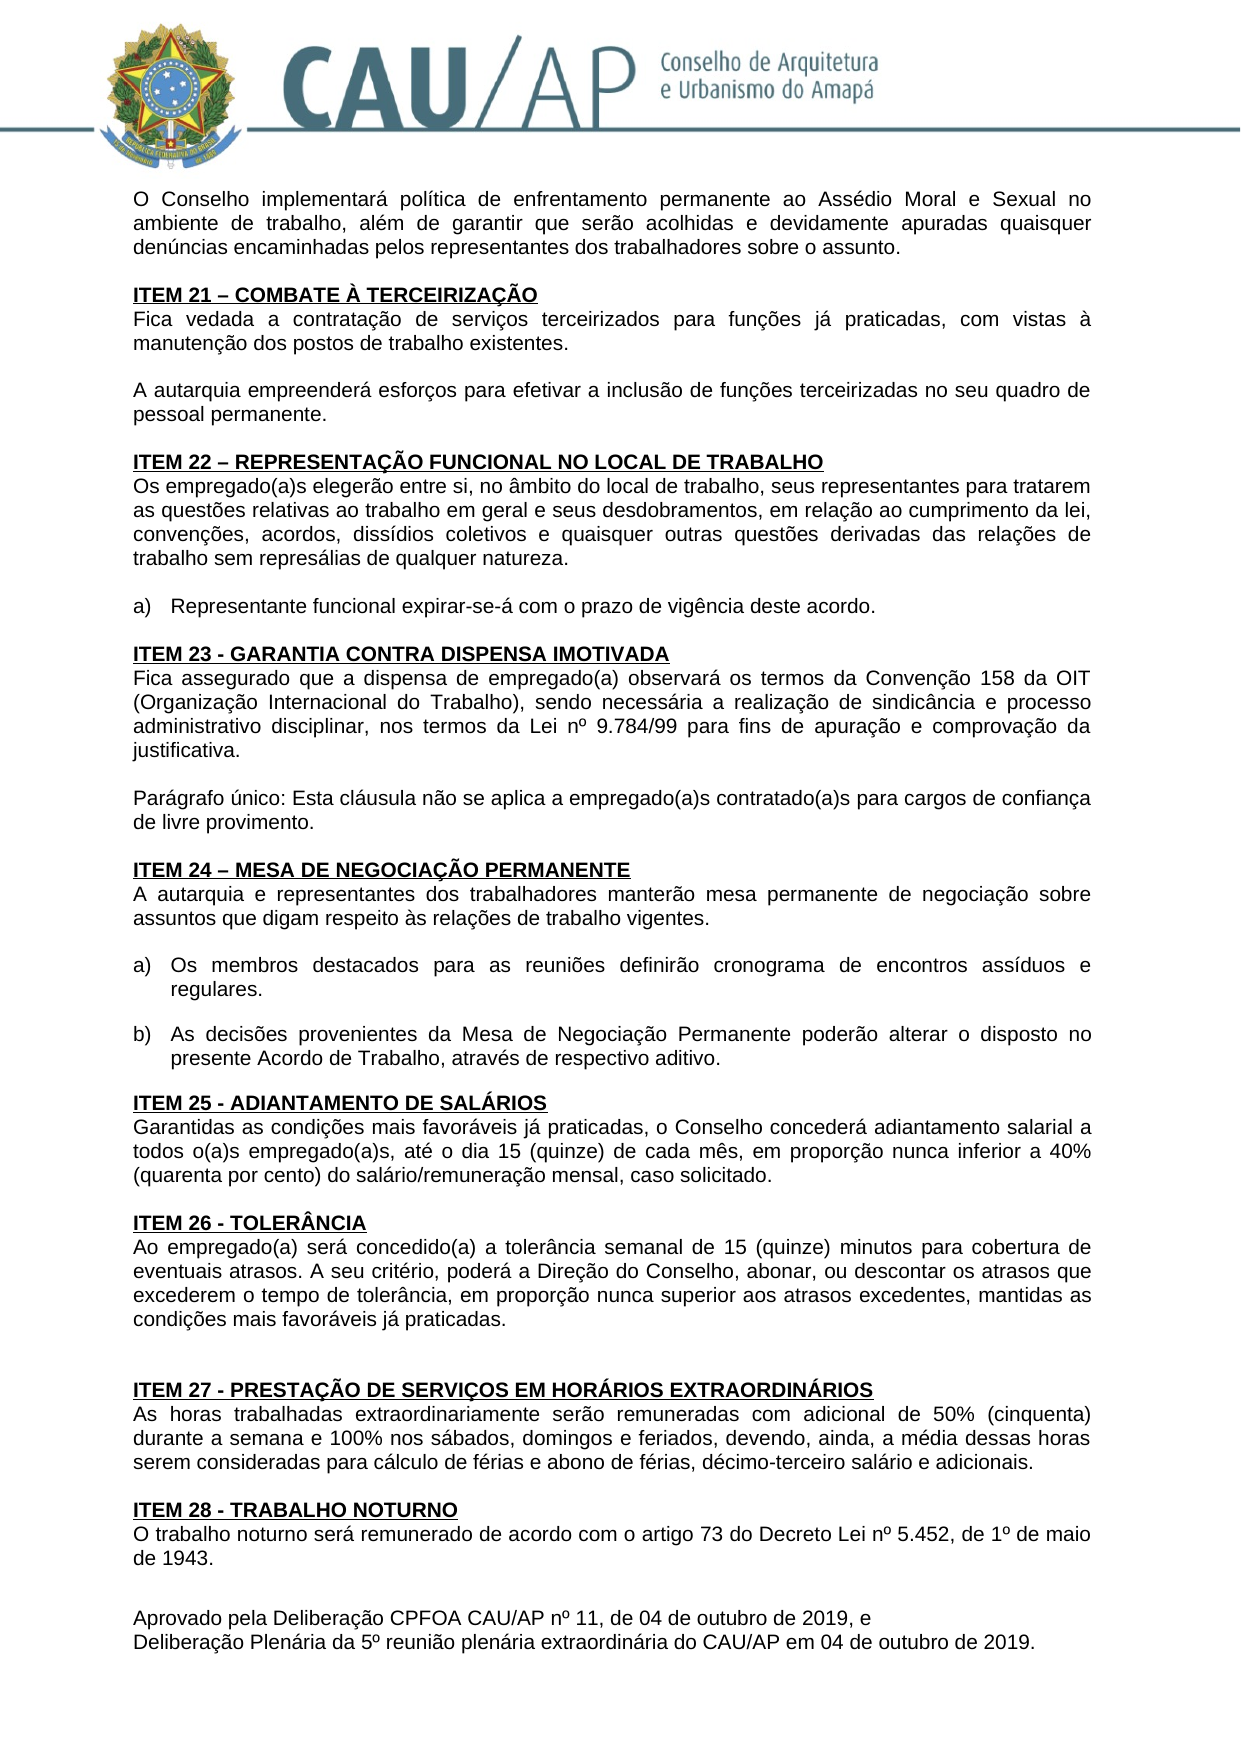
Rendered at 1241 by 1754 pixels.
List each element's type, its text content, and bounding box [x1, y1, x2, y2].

text A autarquia e representantes dos trabalhadores manterão mesa permanente de negociação sobre assuntos que digam respeito às relações de trabalho vigentes. [133, 881, 1093, 929]
text Parágrafo único: Esta cláusula não se aplica a empregado(a)s contratado(a)s para cargos de confiança de livre provimento. [133, 786, 1093, 833]
list Os membros destacados para as reuniões definirão cronograma de encontros assíduos e regulares. [133, 953, 1093, 1001]
text Fica vedada a contratação de serviços terceirizados para funções já praticadas, com vistas à manutenção dos postos de trabalho existentes. [133, 306, 1093, 354]
text Garantidas as condições mais favoráveis já praticadas, o Conselho concederá adiantamento salarial a todos o(a)s empregado(a)s, até o dia 15 (quinze) de cada mês, em proporção nunca inferior a 40% (quarenta por cento) do salário/remuneração mensal, caso solicitado. [133, 1115, 1093, 1187]
list As decisões provenientes da Mesa de Negociação Permanente poderão alterar o disposto no presente Acordo de Trabalho, através de respectivo aditivo. [133, 1022, 1093, 1070]
text A autarquia empreenderá esforços para efetivar a inclusão de funções terceirizadas no seu quadro de pessoal permanente. [133, 378, 1093, 426]
list Representante funcional expirar-se-á com o prazo de vigência deste acordo. [133, 594, 1093, 618]
text ITEM 28 - TRABALHO NOTURNO [133, 1498, 1093, 1522]
text Ao empregado(a) será concedido(a) a tolerância semanal de 15 (quinze) minutos para cobertura de eventuais atrasos. A seu critério, poderá a Direção do Conselho, abonar, ou descontar os atrasos que excederem o tempo de tolerância, em proporção nunca superior aos atrasos excedentes, mantidas as condições mais favoráveis já praticadas. [133, 1234, 1093, 1330]
text O Conselho implementará política de enfrentamento permanente ao Assédio Moral e Sexual no ambiente de trabalho, além de garantir que serão acolhidas e devidamente apuradas quaisquer denúncias encaminhadas pelos representantes dos trabalhadores sobre o assunto. [133, 187, 1093, 258]
text ITEM 21 – COMBATE À TERCEIRIZAÇÃO [133, 282, 1093, 306]
text ITEM 25 - ADIANTAMENTO DE SALÁRIOS [133, 1091, 1093, 1115]
text ITEM 27 - PRESTAÇÃO DE SERVIÇOS EM HORÁRIOS EXTRAORDINÁRIOS [133, 1378, 1093, 1402]
text O trabalho noturno será remunerado de acordo com o artigo 73 do Decreto Lei nº 5.452, de 1º de maio de 1943. [133, 1522, 1093, 1570]
text ITEM 23 - GARANTIA CONTRA DISPENSA IMOTIVADA [133, 642, 1093, 666]
text Os empregado(a)s elegerão entre si, no âmbito do local de trabalho, seus representantes para tratarem as questões relativas ao trabalho em geral e seus desdobramentos, em relação ao cumprimento da lei, convenções, acordos, dissídios coletivos e quaisquer outras questões derivadas das relações de trabalho sem represálias de qualquer natureza. [133, 474, 1093, 570]
text ITEM 22 – REPRESENTAÇÃO FUNCIONAL NO LOCAL DE TRABALHO [133, 450, 1093, 474]
text Fica assegurado que a dispensa de empregado(a) observará os termos da Convenção 158 da OIT (Organização Internacional do Trabalho), sendo necessária a realização de sindicância e processo administrativo disciplinar, nos termos da Lei nº 9.784/99 para fins de apuração e comprovação da justificativa. [133, 666, 1093, 762]
text ITEM 24 – Mesa de Negociação Permanente [133, 857, 1093, 881]
text As horas trabalhadas extraordinariamente serão remuneradas com adicional de 50% (cinquenta) durante a semana e 100% nos sábados, domingos e feriados, devendo, ainda, a média dessas horas serem consideradas para cálculo de férias e abono de férias, décimo-terceiro salário e adicionais. [133, 1402, 1093, 1474]
text ITEM 26 - TOLERÂNCIA [133, 1211, 1093, 1234]
